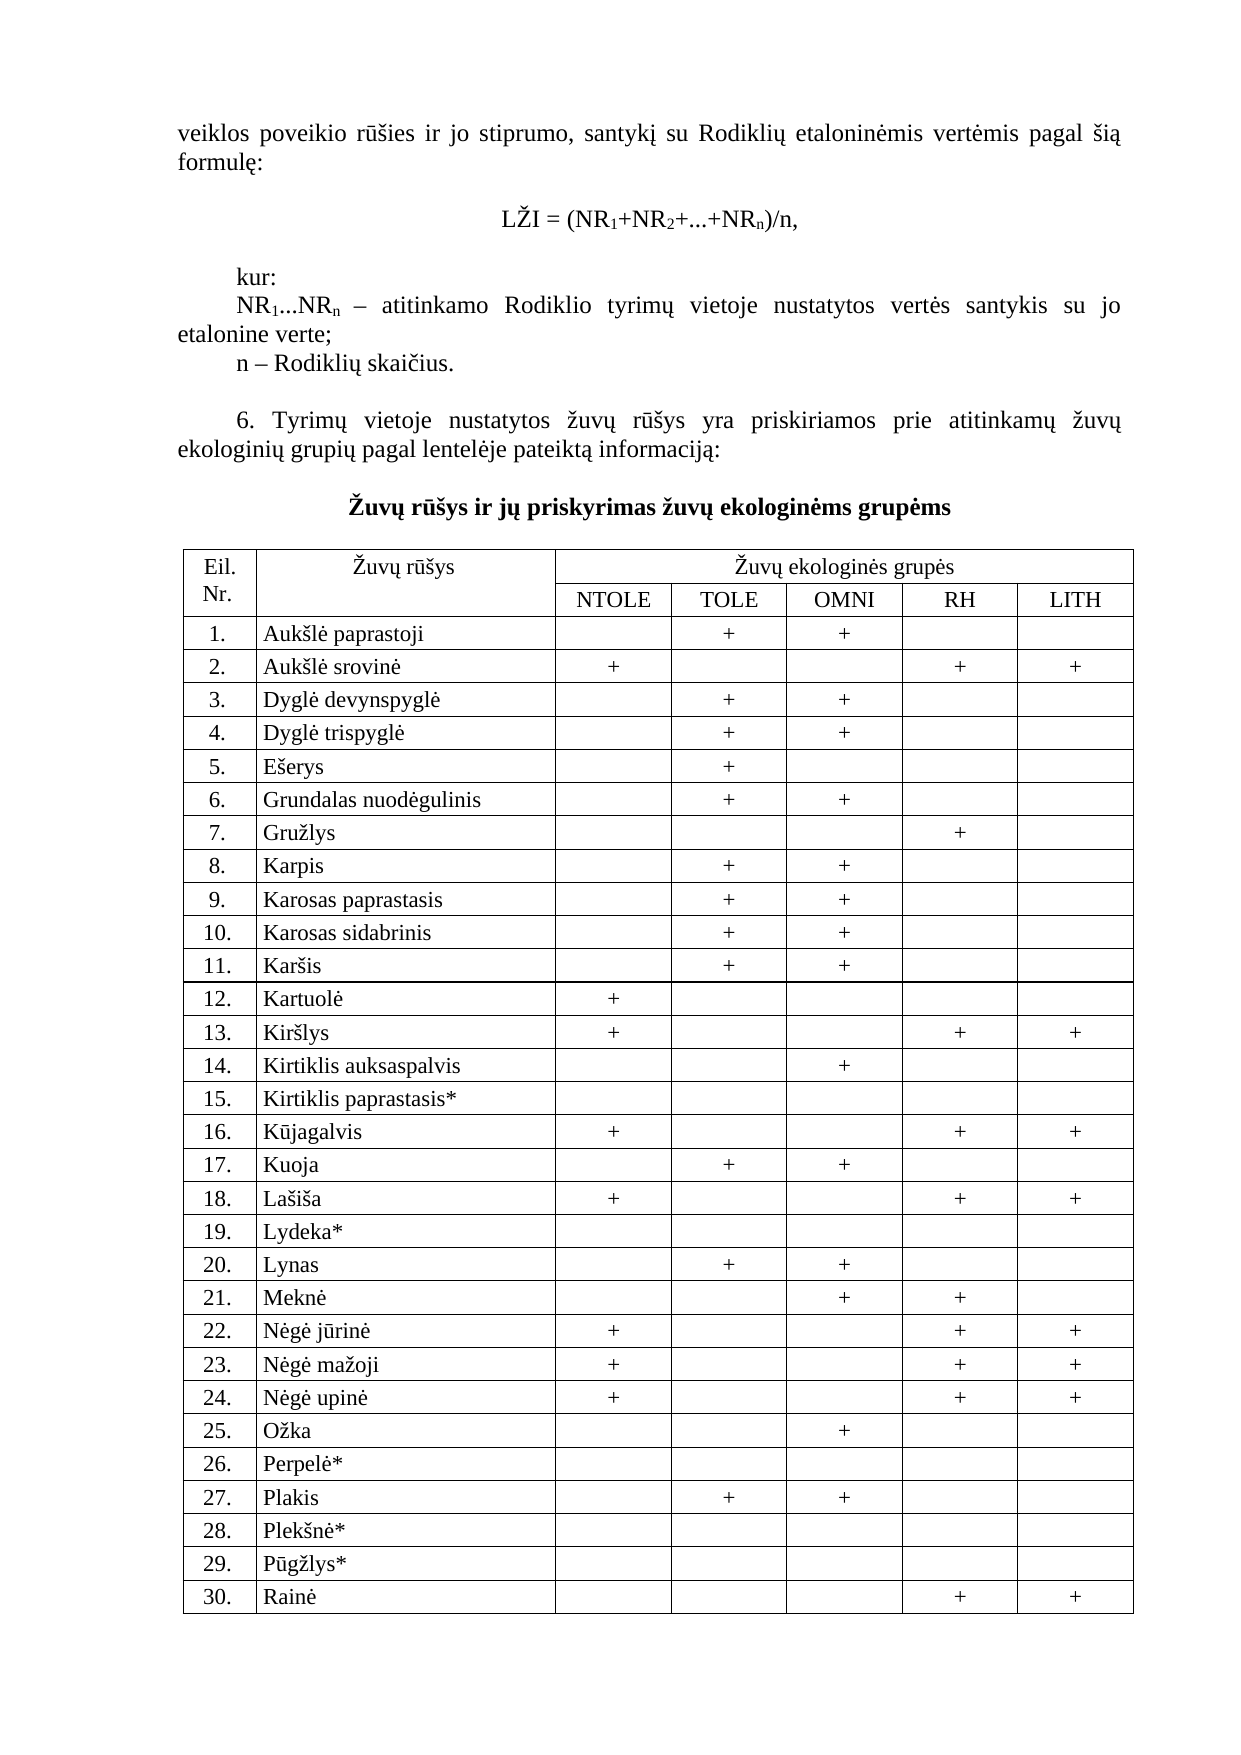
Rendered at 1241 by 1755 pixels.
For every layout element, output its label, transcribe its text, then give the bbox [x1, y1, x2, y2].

table_cell Dyglė trispyglė [257, 717, 555, 749]
table_cell [556, 1448, 671, 1480]
table_cell Karosas paprastasis [257, 883, 555, 915]
table_cell + [903, 1348, 1017, 1380]
table_cell [672, 1082, 786, 1114]
table_cell Kiršlys [257, 1016, 555, 1048]
table_cell [1018, 1281, 1133, 1314]
table_cell + [556, 1381, 671, 1413]
table_cell [787, 1381, 902, 1413]
table_cell + [672, 916, 786, 948]
table_cell + [556, 1016, 671, 1048]
table_cell [903, 850, 1017, 882]
table_cell [1018, 1049, 1133, 1081]
table_cell [556, 949, 671, 981]
table_header Žuvų ekologinės grupės [556, 550, 1133, 583]
table_cell Aukšlė paprastoji [257, 617, 555, 649]
table_cell + [787, 1481, 902, 1513]
table_cell 7. [184, 816, 256, 848]
table_cell + [903, 1115, 1017, 1147]
table_cell [672, 1581, 786, 1613]
table_cell [787, 1581, 902, 1613]
table_cell + [1018, 1581, 1133, 1613]
text n – Rodiklių skaičius. [177, 348, 1122, 377]
table_cell + [1018, 1016, 1133, 1048]
table_cell 20. [184, 1248, 256, 1280]
text veiklos poveikio rūšies ir jo stiprumo, santykį su Rodiklių etaloninėmis vertėmis pagal šią formulę: [177, 118, 1122, 176]
table_cell + [787, 717, 902, 749]
table_cell [556, 1149, 671, 1181]
table_cell [1018, 850, 1133, 882]
table_cell + [787, 1149, 902, 1181]
table_cell [556, 750, 671, 782]
table_cell 18. [184, 1182, 256, 1214]
text NR1...NRn – atitinkamo Rodiklio tyrimų vietoje nustatytos vertės santykis su jo etalonine verte; [177, 291, 1122, 348]
table_cell [1018, 883, 1133, 915]
table_cell + [787, 783, 902, 815]
table_cell + [672, 783, 786, 815]
table_cell [903, 1448, 1017, 1480]
table_cell 21. [184, 1281, 256, 1314]
table_cell [1018, 617, 1133, 649]
table_cell [787, 750, 902, 782]
table_cell 16. [184, 1115, 256, 1147]
table_cell [1018, 949, 1133, 981]
table_cell [556, 617, 671, 649]
table_cell [903, 783, 1017, 815]
table_cell + [672, 1248, 786, 1280]
table_cell NTOLE [556, 584, 671, 616]
table_cell TOLE [672, 584, 786, 616]
table_cell Plakis [257, 1481, 555, 1513]
table_cell 26. [184, 1448, 256, 1480]
table_cell Kartuolė [257, 983, 555, 1014]
table_cell 6. [184, 783, 256, 815]
table_cell [903, 717, 1017, 749]
table_cell + [556, 1315, 671, 1347]
table_cell 27. [184, 1481, 256, 1513]
table_cell [787, 1016, 902, 1048]
table_cell + [787, 883, 902, 915]
table_cell [1018, 816, 1133, 848]
table_cell + [672, 850, 786, 882]
table_cell [1018, 983, 1133, 1014]
table_cell + [903, 1581, 1017, 1613]
table_cell Kuoja [257, 1149, 555, 1181]
table_cell Ožka [257, 1414, 555, 1447]
table_cell 10. [184, 916, 256, 948]
table_cell [1018, 1414, 1133, 1447]
table_cell [787, 983, 902, 1014]
table_cell [903, 1514, 1017, 1546]
table_cell [556, 683, 671, 716]
table_cell [903, 983, 1017, 1014]
table_cell + [1018, 1348, 1133, 1380]
table_cell 23. [184, 1348, 256, 1380]
table_cell [787, 650, 902, 682]
table_cell [787, 1514, 902, 1546]
table_cell Perpelė* [257, 1448, 555, 1480]
table_cell [556, 916, 671, 948]
table_cell [672, 1115, 786, 1147]
table_cell + [1018, 1381, 1133, 1413]
table_cell + [672, 617, 786, 649]
table_cell [556, 783, 671, 815]
table_cell [787, 1348, 902, 1380]
text LŽI = (NR1+NR2+...+NRn)/n, [177, 204, 1122, 233]
table_cell [556, 850, 671, 882]
table_header Žuvų rūšys [257, 550, 555, 616]
table_cell [672, 1182, 786, 1214]
table_cell [556, 1481, 671, 1513]
table_cell [1018, 1547, 1133, 1579]
table_cell + [672, 717, 786, 749]
table_cell [1018, 683, 1133, 716]
table_cell + [787, 1049, 902, 1081]
table_cell + [903, 816, 1017, 848]
table_cell [672, 1315, 786, 1347]
table_cell [1018, 1248, 1133, 1280]
table_cell [556, 1215, 671, 1247]
text kur: [177, 262, 1122, 291]
table_cell [903, 1414, 1017, 1447]
table_cell [556, 816, 671, 848]
text 6. Tyrimų vietoje nustatytos žuvų rūšys yra priskiriamos prie atitinkamų žuvų ekologinių grupių pagal lentelėje pateiktą informaciją: [177, 406, 1122, 463]
table_cell + [787, 1414, 902, 1447]
table_cell [556, 1281, 671, 1314]
table_cell [672, 1215, 786, 1247]
table_cell Lydeka* [257, 1215, 555, 1247]
table_cell Karšis [257, 949, 555, 981]
table_cell [903, 916, 1017, 948]
table_cell 29. [184, 1547, 256, 1579]
table_cell 28. [184, 1514, 256, 1546]
table_cell [1018, 916, 1133, 948]
table_cell Plekšnė* [257, 1514, 555, 1546]
table_cell [1018, 1149, 1133, 1181]
table_cell [672, 1514, 786, 1546]
table_cell 19. [184, 1215, 256, 1247]
table_cell [672, 1049, 786, 1081]
table_cell [903, 1215, 1017, 1247]
table_cell [672, 1547, 786, 1579]
table_cell + [556, 1348, 671, 1380]
table_cell + [903, 1281, 1017, 1314]
table_cell Nėgė jūrinė [257, 1315, 555, 1347]
table_cell + [787, 1248, 902, 1280]
table_cell [903, 1049, 1017, 1081]
table_cell 30. [184, 1581, 256, 1613]
table_cell [903, 683, 1017, 716]
table_cell 8. [184, 850, 256, 882]
table_cell RH [903, 584, 1017, 616]
table_cell Kūjagalvis [257, 1115, 555, 1147]
table_cell [672, 1016, 786, 1048]
table_cell 13. [184, 1016, 256, 1048]
table_cell + [672, 883, 786, 915]
table_cell + [787, 949, 902, 981]
table_cell [903, 1149, 1017, 1181]
table_cell 4. [184, 717, 256, 749]
table_cell [903, 1082, 1017, 1114]
table_cell [903, 1547, 1017, 1579]
text Žuvų rūšys ir jų priskyrimas žuvų ekologinėms grupėms [177, 492, 1122, 521]
table_cell [556, 1581, 671, 1613]
table_cell + [672, 949, 786, 981]
table_cell + [903, 650, 1017, 682]
table_cell [556, 883, 671, 915]
table_cell + [1018, 1115, 1133, 1147]
table_cell Kirtiklis paprastasis* [257, 1082, 555, 1114]
table_cell [787, 1547, 902, 1579]
table_cell + [787, 850, 902, 882]
table_cell 15. [184, 1082, 256, 1114]
table_cell [556, 1414, 671, 1447]
table_cell [1018, 1481, 1133, 1513]
table_cell [672, 1381, 786, 1413]
table_cell [672, 1414, 786, 1447]
table_cell 14. [184, 1049, 256, 1081]
table_cell [1018, 750, 1133, 782]
table_cell + [556, 1182, 671, 1214]
table_cell Lašiša [257, 1182, 555, 1214]
table_cell 25. [184, 1414, 256, 1447]
table_cell 11. [184, 949, 256, 981]
table_cell 24. [184, 1381, 256, 1413]
table_cell [787, 1215, 902, 1247]
table_cell + [672, 1481, 786, 1513]
table_cell Nėgė upinė [257, 1381, 555, 1413]
table_cell LITH [1018, 584, 1133, 616]
table_cell [556, 1049, 671, 1081]
table_cell + [1018, 650, 1133, 682]
table_cell Karosas sidabrinis [257, 916, 555, 948]
table_cell [672, 1281, 786, 1314]
table_cell + [1018, 1315, 1133, 1347]
table_cell 1. [184, 617, 256, 649]
table_cell [903, 750, 1017, 782]
table_cell + [787, 1281, 902, 1314]
table_cell [556, 1547, 671, 1579]
table_cell Aukšlė srovinė [257, 650, 555, 682]
table_cell [556, 717, 671, 749]
table_cell 9. [184, 883, 256, 915]
table_cell [903, 949, 1017, 981]
table_cell [556, 1248, 671, 1280]
table_cell + [903, 1315, 1017, 1347]
table_cell OMNI [787, 584, 902, 616]
table_cell 2. [184, 650, 256, 682]
table_cell [787, 1082, 902, 1114]
table_cell Grundalas nuodėgulinis [257, 783, 555, 815]
table_cell Dyglė devynspyglė [257, 683, 555, 716]
table_cell [1018, 717, 1133, 749]
table_cell Ešerys [257, 750, 555, 782]
table_cell Meknė [257, 1281, 555, 1314]
table_cell 12. [184, 983, 256, 1014]
table_cell + [787, 617, 902, 649]
table_cell 17. [184, 1149, 256, 1181]
table_cell + [787, 683, 902, 716]
table_cell [903, 617, 1017, 649]
table_cell + [556, 1115, 671, 1147]
table_cell + [672, 1149, 786, 1181]
table_cell [787, 1448, 902, 1480]
table_cell + [903, 1016, 1017, 1048]
table_cell [903, 1248, 1017, 1280]
table_cell [672, 983, 786, 1014]
table_cell [672, 1348, 786, 1380]
table_cell Nėgė mažoji [257, 1348, 555, 1380]
table_cell [556, 1082, 671, 1114]
table_cell [1018, 1448, 1133, 1480]
table_cell Lynas [257, 1248, 555, 1280]
table_cell [903, 1481, 1017, 1513]
table_cell + [672, 750, 786, 782]
table_cell + [672, 683, 786, 716]
table_header Eil. Nr. [184, 550, 256, 616]
table_cell [903, 883, 1017, 915]
table_cell 5. [184, 750, 256, 782]
table_cell Kirtiklis auksaspalvis [257, 1049, 555, 1081]
table_cell [787, 816, 902, 848]
table_cell [787, 1315, 902, 1347]
table_cell [1018, 1215, 1133, 1247]
table_cell [1018, 1514, 1133, 1546]
table_cell + [903, 1182, 1017, 1214]
table_cell [672, 650, 786, 682]
table_cell + [1018, 1182, 1133, 1214]
table_cell 3. [184, 683, 256, 716]
table_cell [1018, 1082, 1133, 1114]
table_cell [672, 816, 786, 848]
table_cell Rainė [257, 1581, 555, 1613]
table_cell + [556, 650, 671, 682]
table_cell + [556, 983, 671, 1014]
table_cell 22. [184, 1315, 256, 1347]
table_cell Pūgžlys* [257, 1547, 555, 1579]
table_cell Karpis [257, 850, 555, 882]
table_cell [787, 1115, 902, 1147]
table_cell + [787, 916, 902, 948]
table_cell [1018, 783, 1133, 815]
table_cell Gružlys [257, 816, 555, 848]
table_cell [787, 1182, 902, 1214]
table_cell [556, 1514, 671, 1546]
table_cell [672, 1448, 786, 1480]
table_cell + [903, 1381, 1017, 1413]
